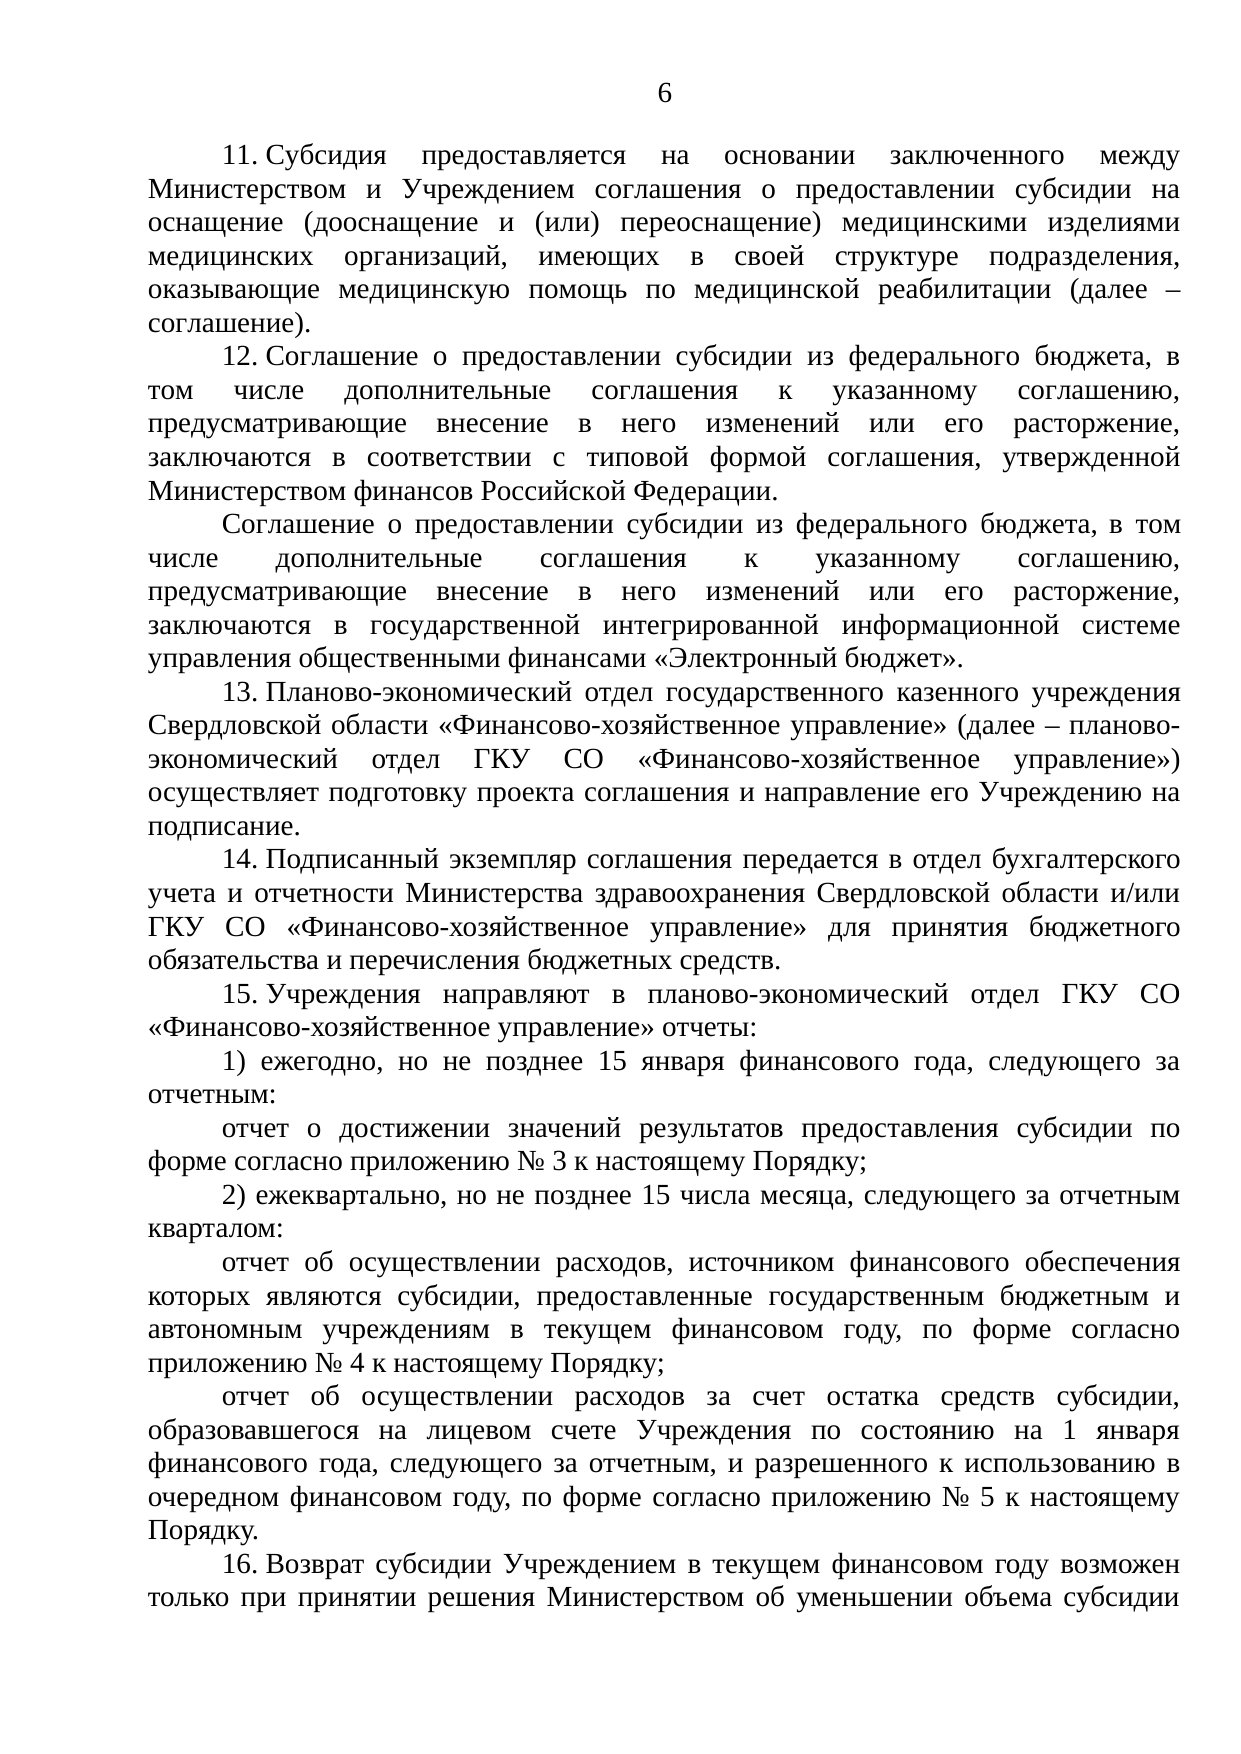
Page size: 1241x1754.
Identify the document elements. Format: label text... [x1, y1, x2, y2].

text 14. Подписанный экземпляр соглашения передается в отдел бухгалтерского учета и отчетности Министерства здравоохранения Свердловской области и/или ГКУ СО «Финансово-хозяйственное управление» для принятия бюджетного обязательства и перечисления бюджетных средств. [148, 842, 1181, 976]
text 11. Субсидия предоставляется на основании заключенного между Министерством и Учреждением соглашения о предоставлении субсидии на оснащение (дооснащение и (или) переоснащение) медицинскими изделиями медицинских организаций, имеющих в своей структуре подразделения, оказывающие медицинскую помощь по медицинской реабилитации (далее – соглашение). [148, 137, 1181, 338]
text отчет об осуществлении расходов, источником финансового обеспечения которых являются субсидии, предоставленные государственным бюджетным и автономным учреждениям в текущем финансовом году, по форме согласно приложению № 4 к настоящему Порядку; [148, 1244, 1181, 1378]
text Соглашение о предоставлении субсидии из федерального бюджета, в том числе дополнительные соглашения к указанному соглашению, предусматривающие внесение в него изменений или его расторжение, заключаются в государственной интегрированной информационной системе управления общественными финансами «Электронный бюджет». [148, 506, 1181, 674]
text отчет о достижении значений результатов предоставления субсидии по форме согласно приложению № 3 к настоящему Порядку; [148, 1110, 1181, 1177]
text 2) ежеквартально, но не позднее 15 числа месяца, следующего за отчетным кварталом: [148, 1177, 1181, 1244]
text 13. Планово-экономический отдел государственного казенного учреждения Свердловской области «Финансово-хозяйственное управление» (далее – планово-экономический отдел ГКУ СО «Финансово-хозяйственное управление») осуществляет подготовку проекта соглашения и направление его Учреждению на подписание. [148, 674, 1181, 842]
text 16. Возврат субсидии Учреждением в текущем финансовом году возможен только при принятии решения Министерством об уменьшении объема субсидии [148, 1546, 1181, 1613]
text 12. Соглашение о предоставлении субсидии из федерального бюджета, в том числе дополнительные соглашения к указанному соглашению, предусматривающие внесение в него изменений или его расторжение, заключаются в соответствии с типовой формой соглашения, утвержденной Министерством финансов Российской Федерации. [148, 338, 1181, 506]
text отчет об осуществлении расходов за счет остатка средств субсидии, образовавшегося на лицевом счете Учреждения по состоянию на 1 января финансового года, следующего за отчетным, и разрешенного к использованию в очередном финансовом году, по форме согласно приложению № 5 к настоящему Порядку. [148, 1378, 1181, 1546]
text 15. Учреждения направляют в планово-экономический отдел ГКУ СО «Финансово-хозяйственное управление» отчеты: [148, 976, 1181, 1043]
text 1) ежегодно, но не позднее 15 января финансового года, следующего за отчетным: [148, 1043, 1181, 1110]
